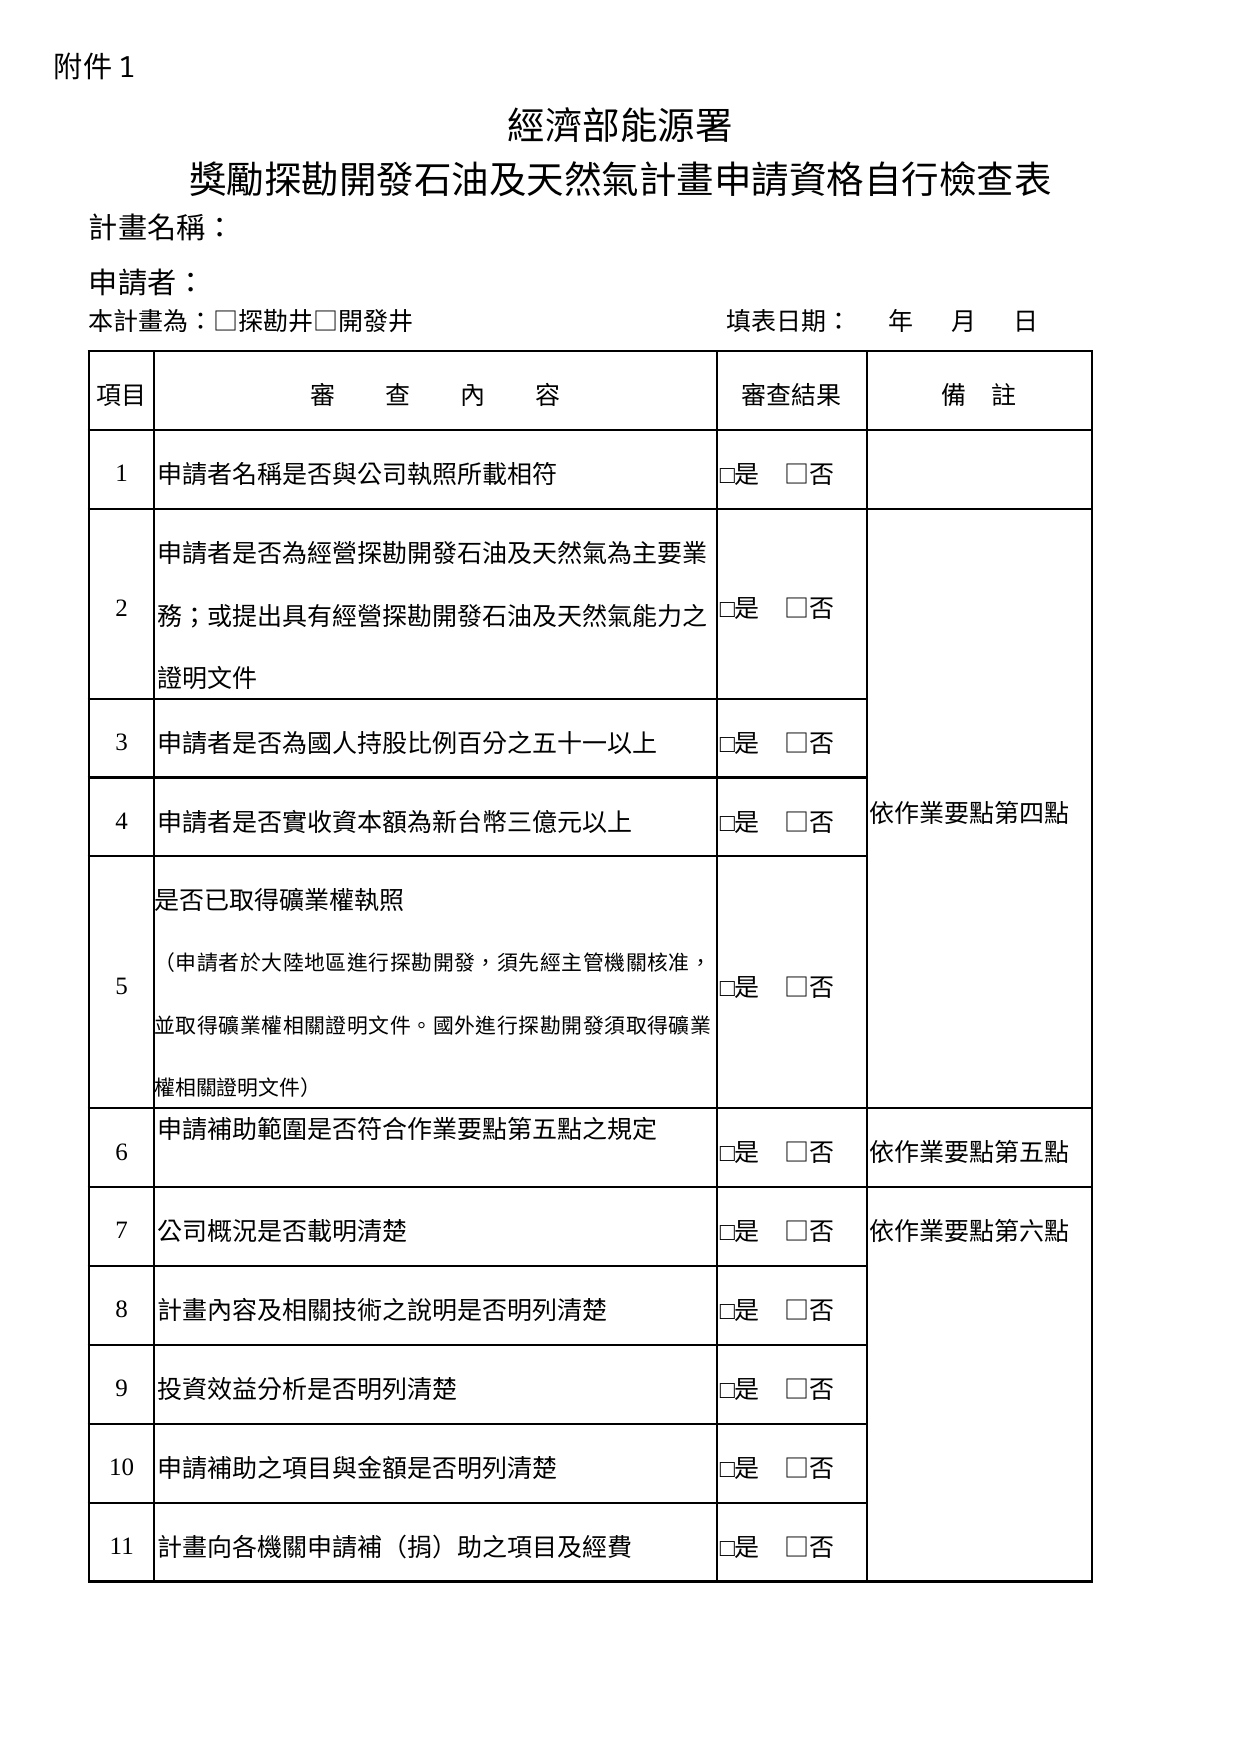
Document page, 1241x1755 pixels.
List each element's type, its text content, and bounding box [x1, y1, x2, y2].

table_cell □是 □否 [718, 1346, 866, 1423]
table_cell 8 [90, 1267, 153, 1344]
table_cell 1 [90, 431, 153, 508]
table_cell 9 [90, 1346, 153, 1423]
table_cell 7 [90, 1188, 153, 1265]
table_cell □是 □否 [718, 1504, 866, 1580]
table_cell 依作業要點第五點 [868, 1109, 1091, 1186]
table_cell 3 [90, 700, 153, 776]
table_header 備 註 [868, 352, 1091, 429]
table_cell 申請者名稱是否與公司執照所載相符 [155, 431, 716, 508]
text 申請者： [89, 259, 1152, 301]
table_cell 計畫內容及相關技術之說明是否明列清楚 [155, 1267, 716, 1344]
table_cell 計畫向各機關申請補（捐）助之項目及經費 [155, 1504, 716, 1580]
table_cell □是 □否 [718, 857, 866, 1107]
table_cell 是否已取得礦業權執照 （申請者於大陸地區進行探勘開發，須先經主管機關核准，並取得礦業權相關證明文件。國外進行探勘開發須取得礦業權相關證明文件） [155, 857, 716, 1107]
table_cell □是 □否 [718, 431, 866, 508]
table_cell □是 □否 [718, 510, 866, 697]
table_cell 10 [90, 1425, 153, 1502]
table_header 審 查 內 容 [155, 352, 716, 429]
table_cell 公司概況是否載明清楚 [155, 1188, 716, 1265]
table_cell □是 □否 [718, 779, 866, 855]
table_cell 申請者是否為國人持股比例百分之五十一以上 [155, 700, 716, 776]
table_cell 依作業要點第四點 [868, 510, 1091, 1107]
table_cell 申請補助之項目與金額是否明列清楚 [155, 1425, 716, 1502]
text 本計畫為：□探勘井□開發井 填表日期： 年 月 日 [89, 301, 1152, 338]
text 獎勵探勘開發石油及天然氣計畫申請資格自行檢查表 [89, 150, 1152, 204]
table_cell 依作業要點第六點 [868, 1188, 1091, 1580]
table_cell 6 [90, 1109, 153, 1186]
text 計畫名稱： [89, 204, 1152, 247]
table_cell 申請者是否實收資本額為新台幣三億元以上 [155, 779, 716, 855]
table_header 項目 [90, 352, 153, 429]
table_cell 11 [90, 1504, 153, 1580]
table_cell 申請者是否為經營探勘開發石油及天然氣為主要業務；或提出具有經營探勘開發石油及天然氣能力之證明文件 [155, 510, 716, 697]
table_cell 4 [90, 779, 153, 855]
text 經濟部能源署 [39, 36, 1152, 150]
table_cell □是 □否 [718, 1109, 866, 1186]
table_cell □是 □否 [718, 700, 866, 776]
table_cell [868, 431, 1091, 508]
table_cell 5 [90, 857, 153, 1107]
table_cell □是 □否 [718, 1425, 866, 1502]
table_header 審查結果 [718, 352, 866, 429]
table_cell 申請補助範圍是否符合作業要點第五點之規定 [155, 1109, 716, 1186]
text 附件1 [54, 43, 349, 86]
table_cell □是 □否 [718, 1188, 866, 1265]
table_cell 投資效益分析是否明列清楚 [155, 1346, 716, 1423]
table_cell □是 □否 [718, 1267, 866, 1344]
table_cell 2 [90, 510, 153, 697]
